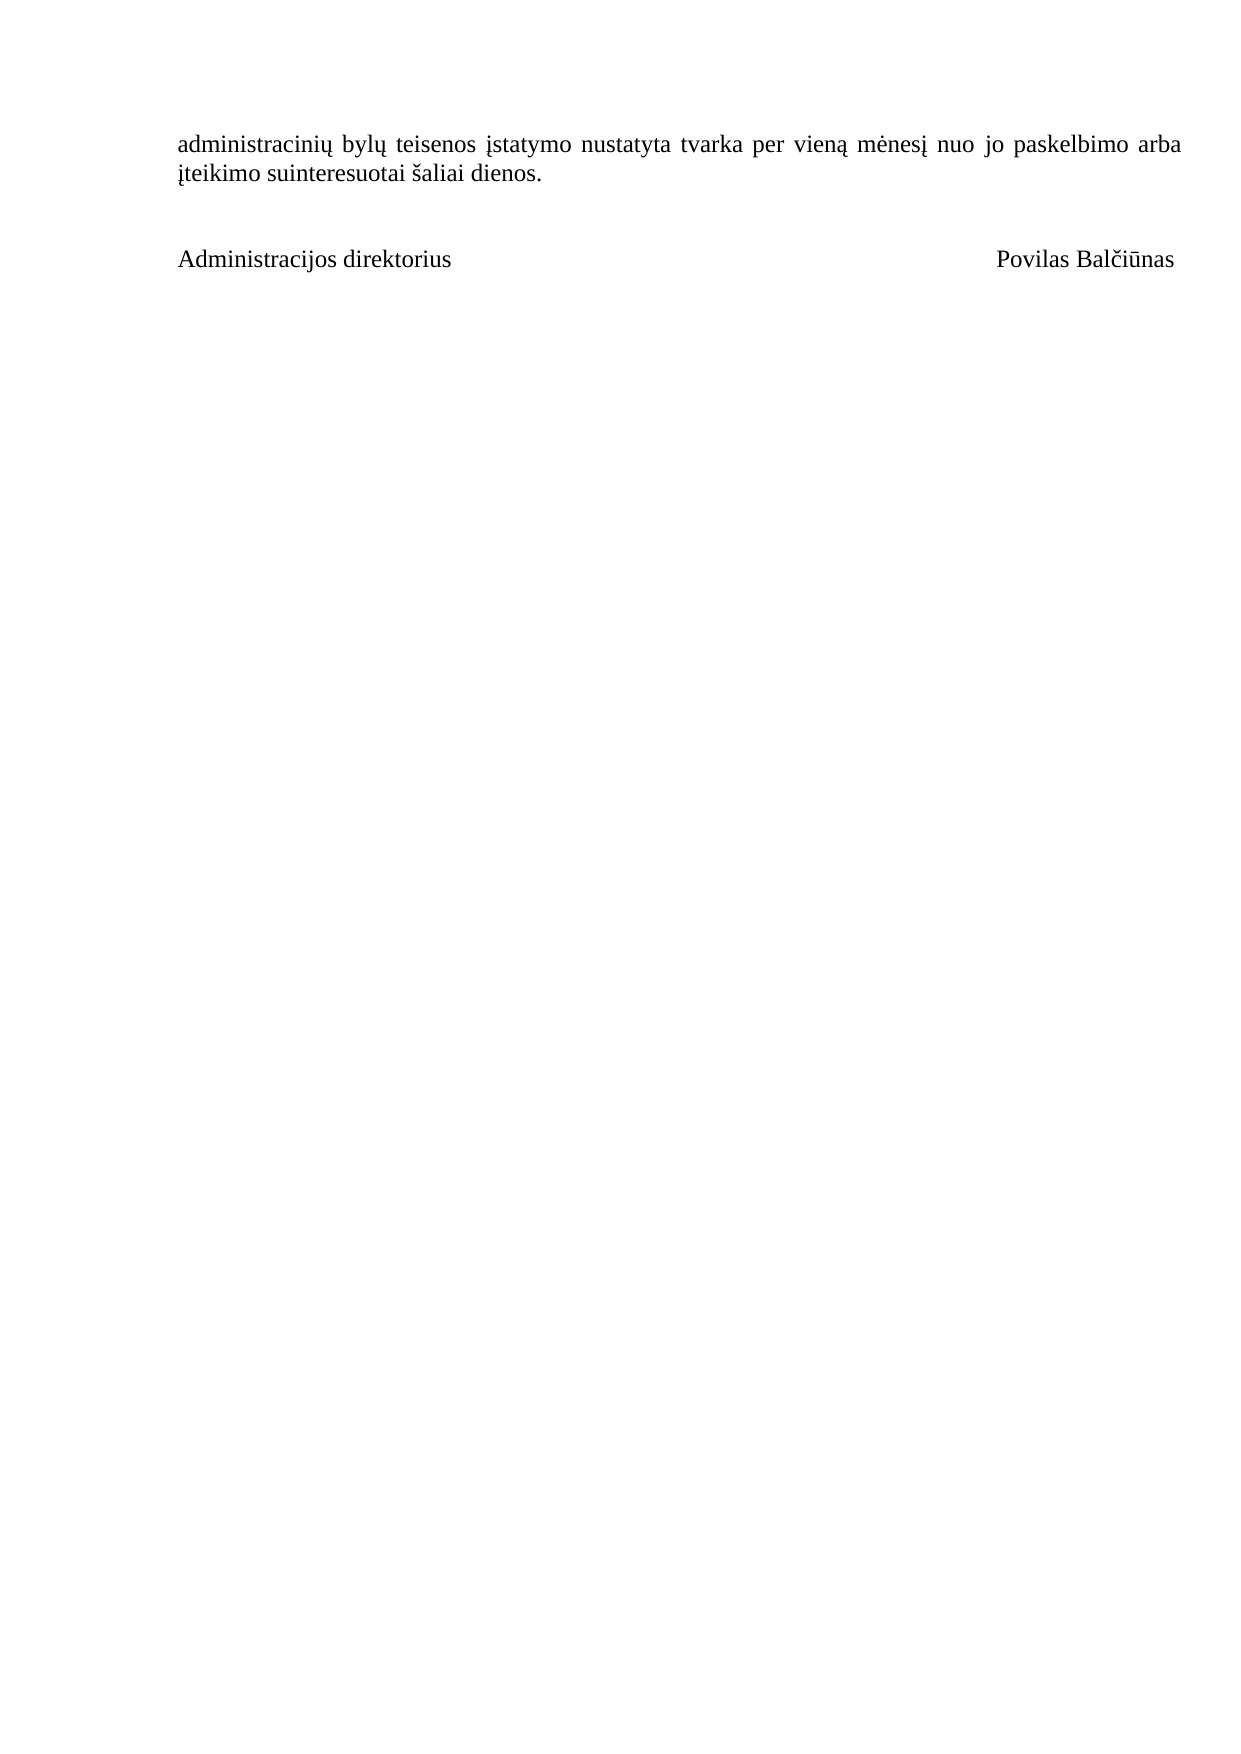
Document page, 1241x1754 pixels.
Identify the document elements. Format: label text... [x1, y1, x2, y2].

text Administracijos direktorius Povilas Balčiūnas [177, 244, 1181, 273]
text administracinių bylų teisenos įstatymo nustatyta tvarka per vieną mėnesį nuo jo paskelbimo arba įteikimo suinteresuotai šaliai dienos. [177, 129, 1181, 187]
